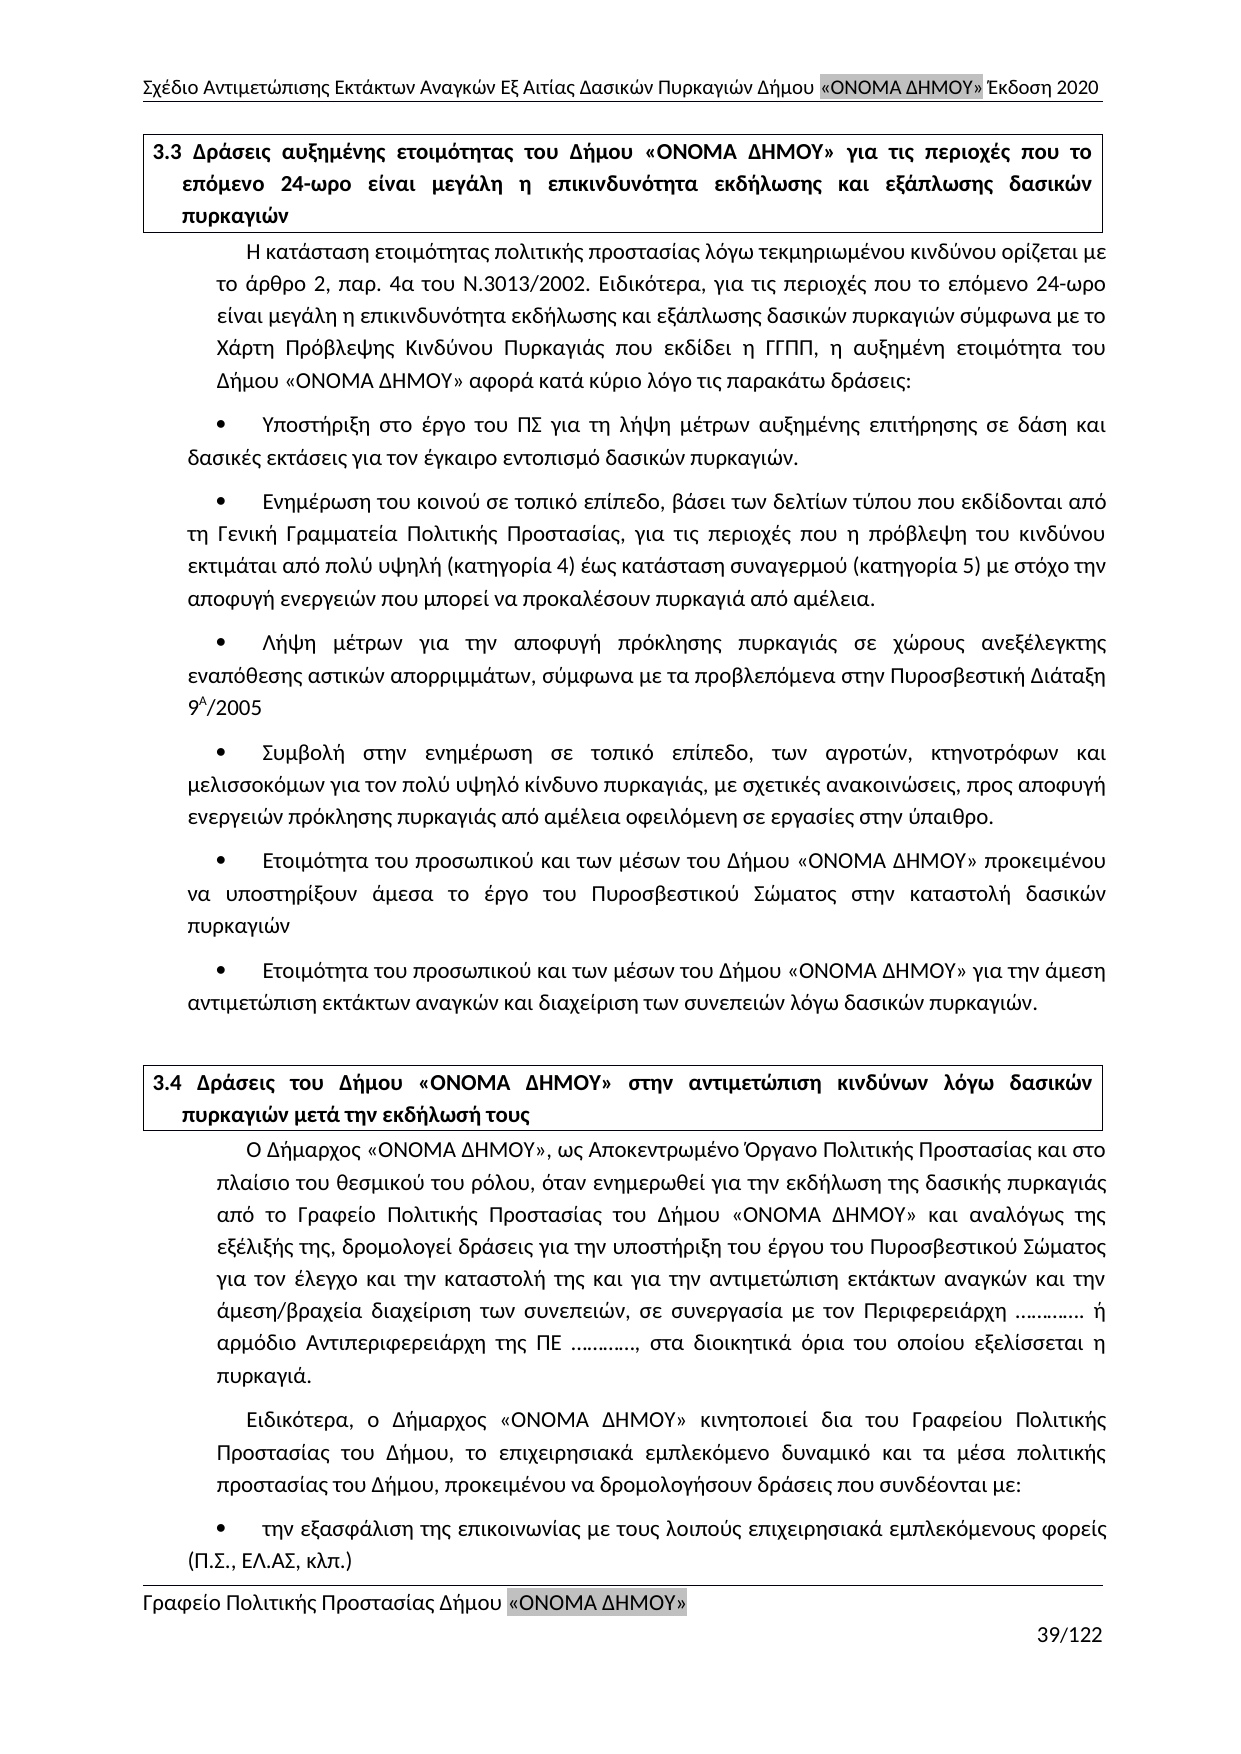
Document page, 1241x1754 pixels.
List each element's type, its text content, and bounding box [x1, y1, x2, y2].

list την εξασφάλιση της επικοινωνίας με τους λοιπούς επιχειρησιακά εμπλεκόμενους φορείς (Π.Σ., ΕΛ.ΑΣ, κλπ.) [187, 1514, 1107, 1575]
text Ειδικότερα, ο Δήμαρχος «ΟΝΟΜΑ ΔΗΜΟΥ» κινητοποιεί δια του Γραφείου Πολιτικής Προστασίας του Δήμου, το επιχειρησιακά εμπλεκόμενο δυναμικό και τα μέσα πολιτικής προστασίας του Δήμου, προκειμένου να δρομολογήσουν δράσεις που συνδέονται με: [217, 1405, 1107, 1498]
list Ετοιμότητα του προσωπικού και των μέσων του Δήμου «ΟΝΟΜΑ ΔΗΜΟΥ» προκειμένου να υποστηρίξουν άμεσα το έργο του Πυροσβεστικού Σώματος στην καταστολή δασικών πυρκαγιών [187, 847, 1107, 939]
text Η κατάσταση ετοιμότητας πολιτικής προστασίας λόγω τεκμηριωμένου κινδύνου ορίζεται με το άρθρο 2, παρ. 4α του Ν.3013/2002. Ειδικότερα, για τις περιοχές που το επόμενο 24-ωρο είναι μεγάλη η επικινδυνότητα εκδήλωσης και εξάπλωσης δασικών πυρκαγιών σύμφωνα με το Χάρτη Πρόβλεψης Κινδύνου Πυρκαγιάς που εκδίδει η ΓΓΠΠ, η αυξημένη ετοιμότητα του Δήμου «ΟΝΟΜΑ ΔΗΜΟΥ» αφορά κατά κύριο λόγο τις παρακάτω δράσεις: [217, 237, 1107, 394]
list Ετοιμότητα του προσωπικού και των μέσων του Δήμου «ΟΝΟΜΑ ΔΗΜΟΥ» για την άμεση αντιμετώπιση εκτάκτων αναγκών και διαχείριση των συνεπειών λόγω δασικών πυρκαγιών. [187, 956, 1107, 1016]
list Λήψη μέτρων για την αποφυγή πρόκλησης πυρκαγιάς σε χώρους ανεξέλεγκτης εναπόθεσης αστικών απορριμμάτων, σύμφωνα με τα προβλεπόμενα στην Πυροσβεστική Διάταξη 9Α/2005 [187, 628, 1107, 721]
list Ενημέρωση του κοινού σε τοπικό επίπεδο, βάσει των δελτίων τύπου που εκδίδονται από τη Γενική Γραμματεία Πολιτικής Προστασίας, για τις περιοχές που η πρόβλεψη του κινδύνου εκτιμάται από πολύ υψηλή (κατηγορία 4) έως κατάσταση συναγερμού (κατηγορία 5) με στόχο την αποφυγή ενεργειών που μπορεί να προκαλέσουν πυρκαγιά από αμέλεια. [187, 487, 1107, 612]
list Υποστήριξη στο έργο του ΠΣ για τη λήψη μέτρων αυξημένης επιτήρησης σε δάση και δασικές εκτάσεις για τον έγκαιρο εντοπισμό δασικών πυρκαγιών. [187, 410, 1107, 471]
text Ο Δήμαρχος «ΟΝΟΜΑ ΔΗΜΟΥ», ως Αποκεντρωμένο Όργανο Πολιτικής Προστασίας και στο πλαίσιο του θεσμικού του ρόλου, όταν ενημερωθεί για την εκδήλωση της δασικής πυρκαγιάς από το Γραφείο Πολιτικής Προστασίας του Δήμου «ΟΝΟΜΑ ΔΗΜΟΥ» και αναλόγως της εξέλιξής της, δρομολογεί δράσεις για την υποστήριξη του έργου του Πυροσβεστικού Σώματος για τον έλεγχο και την καταστολή της και για την αντιμετώπιση εκτάκτων αναγκών και την άμεση/βραχεία διαχείριση των συνεπειών, σε συνεργασία με τον Περιφερειάρχη …………. ή αρμόδιο Αντιπεριφερειάρχη της ΠΕ …………, στα διοικητικά όρια του οποίου εξελίσσεται η πυρκαγιά. [217, 1135, 1107, 1389]
subtitle 3.4 Δράσεις του Δήμου «ΟΝΟΜΑ ΔΗΜΟΥ» στην αντιμετώπιση κινδύνων λόγω δασικών πυρκαγιών μετά την εκδήλωσή τους [144, 1066, 1102, 1130]
subtitle 3.3 Δράσεις αυξημένης ετοιμότητας του Δήμου «ΟΝΟΜΑ ΔΗΜΟΥ» για τις περιοχές που το επόμενο 24-ωρο είναι μεγάλη η επικινδυνότητα εκδήλωσης και εξάπλωσης δασικών πυρκαγιών [144, 135, 1102, 232]
list Συμβολή στην ενημέρωση σε τοπικό επίπεδο, των αγροτών, κτηνοτρόφων και μελισσοκόμων για τον πολύ υψηλό κίνδυνο πυρκαγιάς, με σχετικές ανακοινώσεις, προς αποφυγή ενεργειών πρόκλησης πυρκαγιάς από αμέλεια οφειλόμενη σε εργασίες στην ύπαιθρο. [187, 738, 1107, 830]
